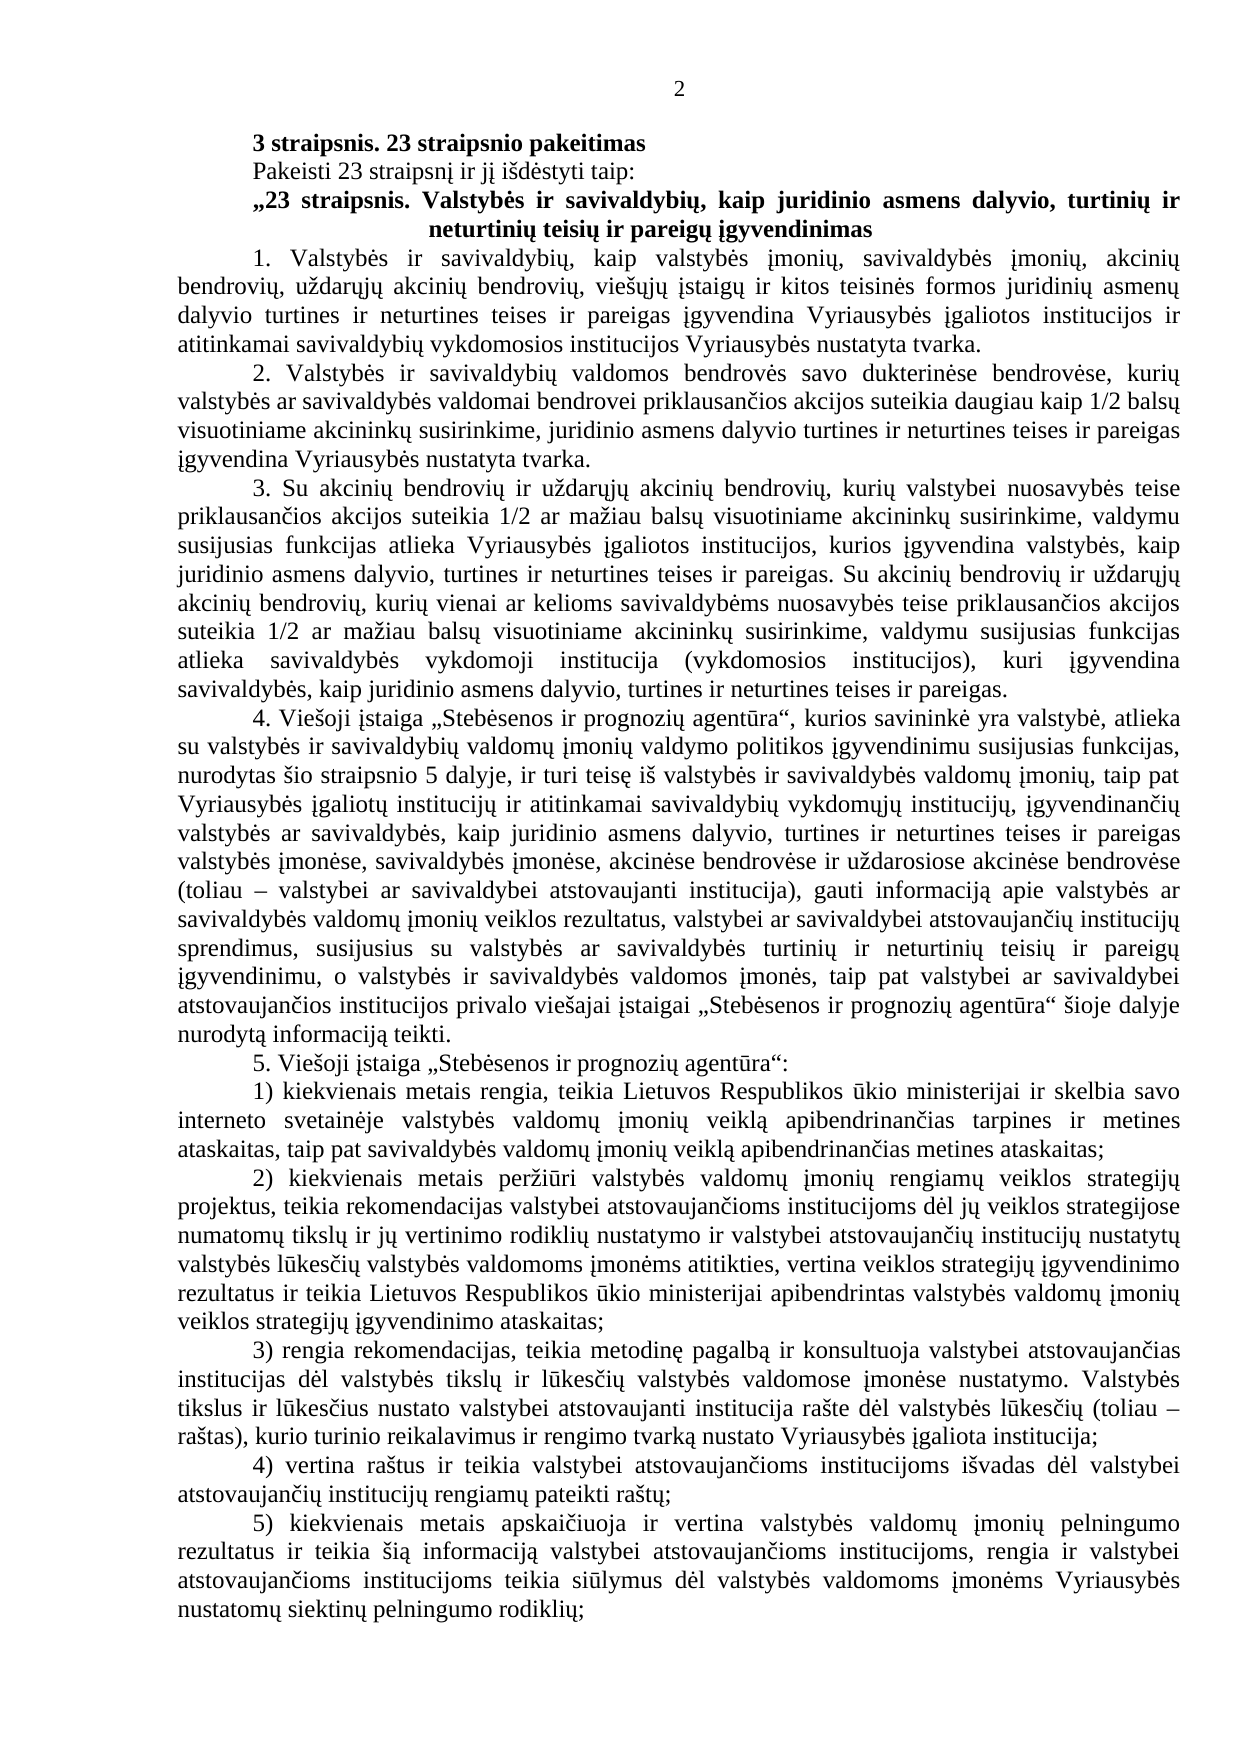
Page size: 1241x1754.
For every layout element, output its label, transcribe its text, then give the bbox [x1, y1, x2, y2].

text Pakeisti 23 straipsnį ir jį išdėstyti taip: [177, 156, 1181, 185]
text 3) rengia rekomendacijas, teikia metodinę pagalbą ir konsultuoja valstybei atstovaujančias institucijas dėl valstybės tikslų ir lūkesčių valstybės valdomose įmonėse nustatymo. Valstybės tikslus ir lūkesčius nustato valstybei atstovaujanti institucija rašte dėl valstybės lūkesčių (toliau – raštas), kurio turinio reikalavimus ir rengimo tvarką nustato Vyriausybės įgaliota institucija; [177, 1335, 1181, 1450]
text 5. Viešoji įstaiga „Stebėsenos ir prognozių agentūra“: [177, 1048, 1181, 1076]
text 1. Valstybės ir savivaldybių, kaip valstybės įmonių, savivaldybės įmonių, akcinių bendrovių, uždarųjų akcinių bendrovių, viešųjų įstaigų ir kitos teisinės formos juridinių asmenų dalyvio turtines ir neturtines teises ir pareigas įgyvendina Vyriausybės įgaliotos institucijos ir atitinkamai savivaldybių vykdomosios institucijos Vyriausybės nustatyta tvarka. [177, 243, 1181, 358]
text 3. Su akcinių bendrovių ir uždarųjų akcinių bendrovių, kurių valstybei nuosavybės teise priklausančios akcijos suteikia 1/2 ar mažiau balsų visuotiniame akcininkų susirinkime, valdymu susijusias funkcijas atlieka Vyriausybės įgaliotos institucijos, kurios įgyvendina valstybės, kaip juridinio asmens dalyvio, turtines ir neturtines teises ir pareigas. Su akcinių bendrovių ir uždarųjų akcinių bendrovių, kurių vienai ar kelioms savivaldybėms nuosavybės teise priklausančios akcijos suteikia 1/2 ar mažiau balsų visuotiniame akcininkų susirinkime, valdymu susijusias funkcijas atlieka savivaldybės vykdomoji institucija (vykdomosios institucijos), kuri įgyvendina savivaldybės, kaip juridinio asmens dalyvio, turtines ir neturtines teises ir pareigas. [177, 473, 1181, 703]
text 5) kiekvienais metais apskaičiuoja ir vertina valstybės valdomų įmonių pelningumo rezultatus ir teikia šią informaciją valstybei atstovaujančioms institucijoms, rengia ir valstybei atstovaujančioms institucijoms teikia siūlymus dėl valstybės valdomoms įmonėms Vyriausybės nustatomų siektinų pelningumo rodiklių; [177, 1508, 1181, 1623]
text 4. Viešoji įstaiga „Stebėsenos ir prognozių agentūra“, kurios savininkė yra valstybė, atlieka su valstybės ir savivaldybių valdomų įmonių valdymo politikos įgyvendinimu susijusias funkcijas, nurodytas šio straipsnio 5 dalyje, ir turi teisę iš valstybės ir savivaldybės valdomų įmonių, taip pat Vyriausybės įgaliotų institucijų ir atitinkamai savivaldybių vykdomųjų institucijų, įgyvendinančių valstybės ar savivaldybės, kaip juridinio asmens dalyvio, turtines ir neturtines teises ir pareigas valstybės įmonėse, savivaldybės įmonėse, akcinėse bendrovėse ir uždarosiose akcinėse bendrovėse (toliau – valstybei ar savivaldybei atstovaujanti institucija), gauti informaciją apie valstybės ar savivaldybės valdomų įmonių veiklos rezultatus, valstybei ar savivaldybei atstovaujančių institucijų sprendimus, susijusius su valstybės ar savivaldybės turtinių ir neturtinių teisių ir pareigų įgyvendinimu, o valstybės ir savivaldybės valdomos įmonės, taip pat valstybei ar savivaldybei atstovaujančios institucijos privalo viešajai įstaigai „Stebėsenos ir prognozių agentūra“ šioje dalyje nurodytą informaciją teikti. [177, 703, 1181, 1048]
text 4) vertina raštus ir teikia valstybei atstovaujančioms institucijoms išvadas dėl valstybei atstovaujančių institucijų rengiamų pateikti raštų; [177, 1450, 1181, 1508]
text 2. Valstybės ir savivaldybių valdomos bendrovės savo dukterinėse bendrovėse, kurių valstybės ar savivaldybės valdomai bendrovei priklausančios akcijos suteikia daugiau kaip 1/2 balsų visuotiniame akcininkų susirinkime, juridinio asmens dalyvio turtines ir neturtines teises ir pareigas įgyvendina Vyriausybės nustatyta tvarka. [177, 358, 1181, 473]
text „23 straipsnis. Valstybės ir savivaldybių, kaip juridinio asmens dalyvio, turtinių ir neturtinių teisių ir pareigų įgyvendinimas [252, 185, 1181, 243]
text 3 straipsnis. 23 straipsnio pakeitimas [177, 128, 1181, 156]
text 2) kiekvienais metais peržiūri valstybės valdomų įmonių rengiamų veiklos strategijų projektus, teikia rekomendacijas valstybei atstovaujančioms institucijoms dėl jų veiklos strategijose numatomų tikslų ir jų vertinimo rodiklių nustatymo ir valstybei atstovaujančių institucijų nustatytų valstybės lūkesčių valstybės valdomoms įmonėms atitikties, vertina veiklos strategijų įgyvendinimo rezultatus ir teikia Lietuvos Respublikos ūkio ministerijai apibendrintas valstybės valdomų įmonių veiklos strategijų įgyvendinimo ataskaitas; [177, 1163, 1181, 1335]
text 1) kiekvienais metais rengia, teikia Lietuvos Respublikos ūkio ministerijai ir skelbia savo interneto svetainėje valstybės valdomų įmonių veiklą apibendrinančias tarpines ir metines ataskaitas, taip pat savivaldybės valdomų įmonių veiklą apibendrinančias metines ataskaitas; [177, 1076, 1181, 1163]
